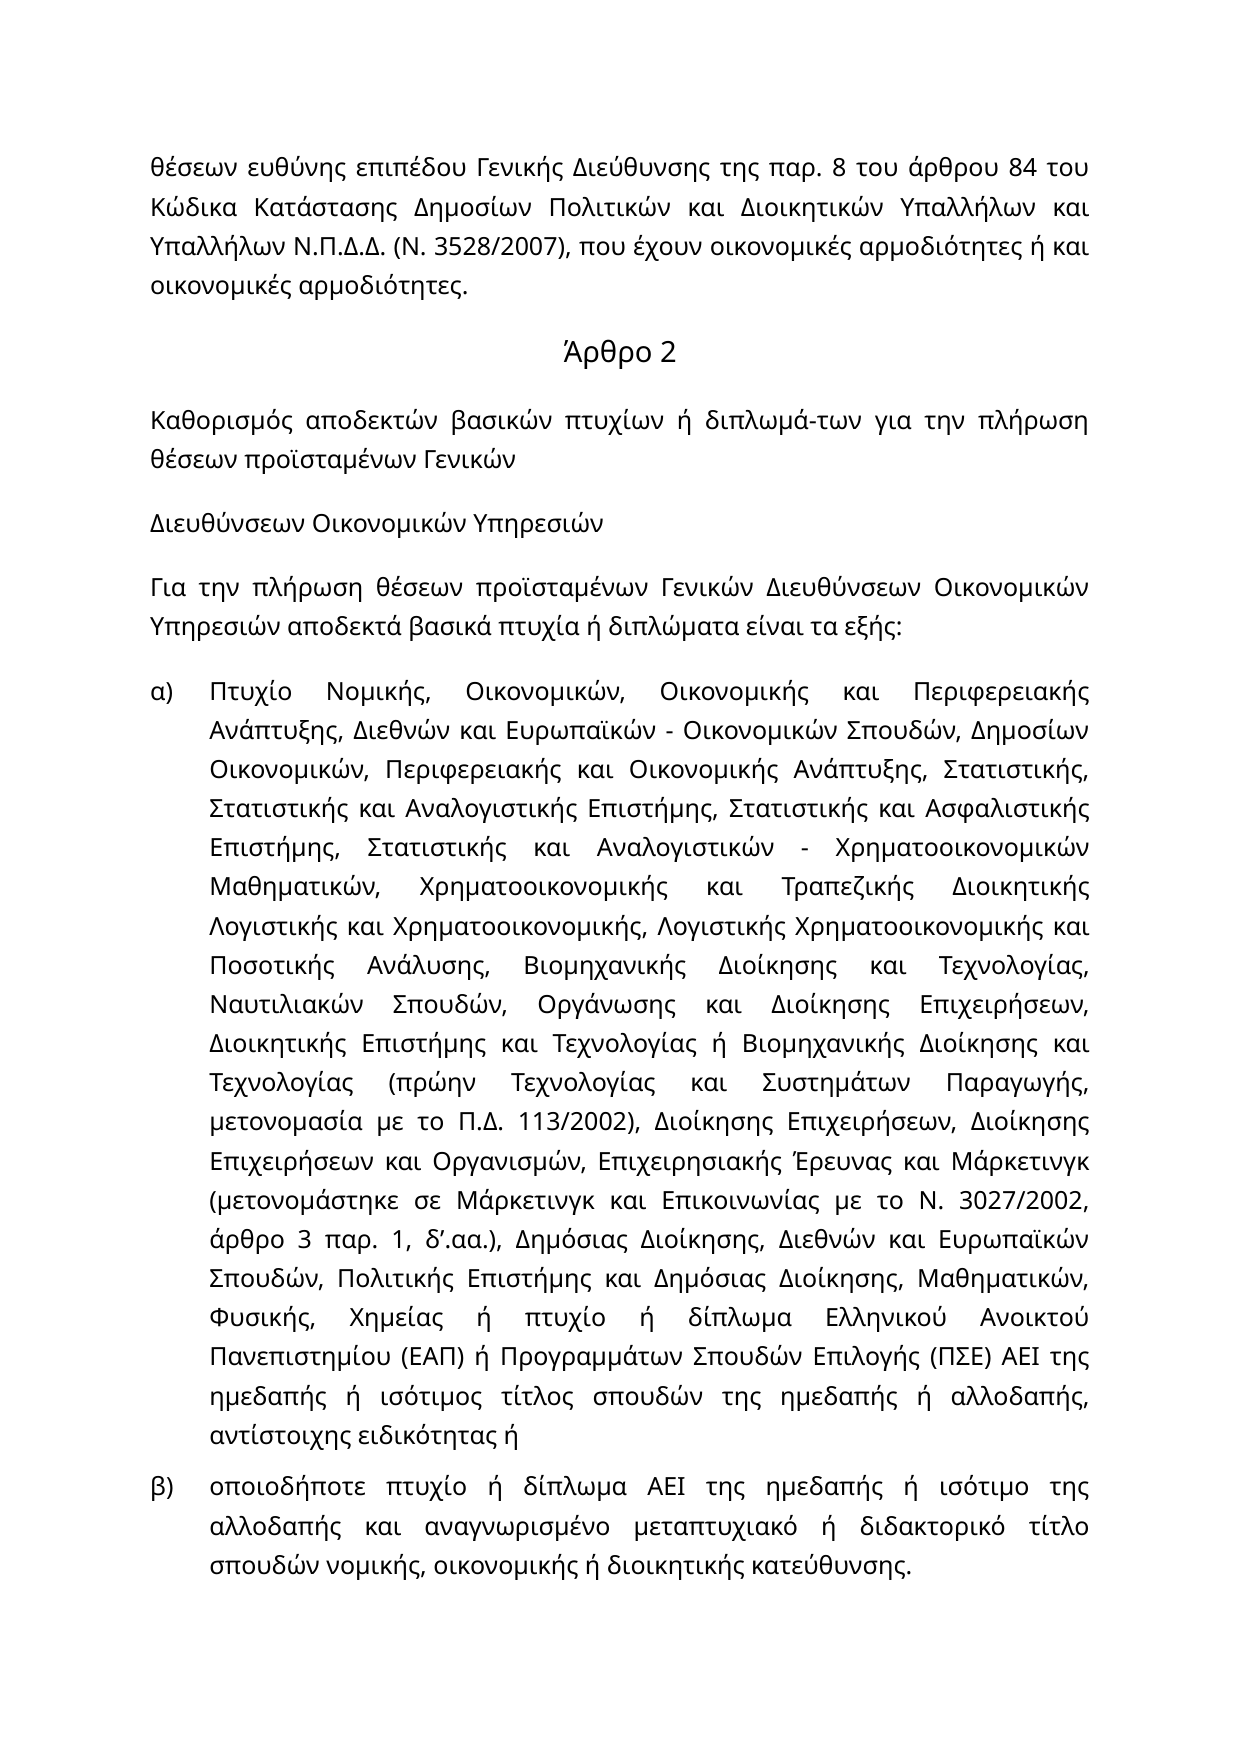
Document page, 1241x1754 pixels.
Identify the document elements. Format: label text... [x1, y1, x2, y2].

text Διευθύνσεων Οικονομικών Υπηρεσιών [150, 506, 1090, 540]
text Καθορισμός αποδεκτών βασικών πτυχίων ή διπλωμά-των για την πλήρωση θέσεων προϊσταμένων Γενικών [150, 402, 1090, 476]
subtitle Άρθρο 2 [150, 332, 1090, 371]
text θέσεων ευθύνης επιπέδου Γενικής Διεύθυνσης της παρ. 8 του άρθρου 84 του Κώδικα Κατάστασης Δημοσίων Πολιτικών και Διοικητικών Υπαλλήλων και Υπαλλήλων Ν.Π.Δ.Δ. (Ν. 3528/2007), που έχουν οικονομικές αρμοδιότητες ή και οικονομικές αρμοδιότητες. [150, 150, 1090, 302]
text Για την πλήρωση θέσεων προϊσταμένων Γενικών Διευθύνσεων Οικονομικών Υπηρεσιών αποδεκτά βασικά πτυχία ή διπλώματα είναι τα εξής: [150, 570, 1090, 643]
list α) Πτυχίο Νομικής, Οικονομικών, Οικονομικής και Περιφερειακής Ανάπτυξης, Διεθνών και Ευρωπαϊκών - Οικονομικών Σπουδών, Δημοσίων Οικονομικών, Περιφερειακής και Οικονομικής Ανάπτυξης, Στατιστικής, Στατιστικής και Αναλογιστικής Επιστήμης, Στατιστικής και Ασφαλιστικής Επιστήμης, Στατιστικής και Αναλογιστικών - Χρηματοοικονομικών Μαθηματικών, Χρηματοοικονομικής και Τραπεζικής Διοικητικής Λογιστικής και Χρηματοοικονομικής, Λογιστικής Χρηματοοικονομικής και Ποσοτικής Ανάλυσης, Βιομηχανικής Διοίκησης και Τεχνολογίας, Ναυτιλιακών Σπουδών, Οργάνωσης και Διοίκησης Επιχειρήσεων, Διοικητικής Επιστήμης και Τεχνολογίας ή Βιομηχανικής Διοίκησης και Τεχνολογίας (πρώην Τεχνολογίας και Συστημάτων Παραγωγής, μετονομασία με το Π.Δ. 113/2002), Διοίκησης Επιχειρήσεων, Διοίκησης Επιχειρήσεων και Οργανισμών, Επιχειρησιακής Έρευνας και Μάρκετινγκ (μετονομάστηκε σε Μάρκετινγκ και Επικοινωνίας με το Ν. 3027/2002, άρθρο 3 παρ. 1, δ’.αα.), Δημόσιας Διοίκησης, Διεθνών και Ευρωπαϊκών Σπουδών, Πολιτικής Επιστήμης και Δημόσιας Διοίκησης, Μαθηματικών, Φυσικής, Χημείας ή πτυχίο ή δίπλωμα Ελληνικού Ανοικτού Πανεπιστημίου (ΕΑΠ) ή Προγραμμάτων Σπουδών Επιλογής (ΠΣΕ) ΑΕΙ της ημεδαπής ή ισότιμος τίτλος σπουδών της ημεδαπής ή αλλοδαπής, αντίστοιχης ειδικότητας ή [150, 673, 1090, 1451]
list β) οποιοδήποτε πτυχίο ή δίπλωμα ΑΕΙ της ημεδαπής ή ισότιμο της αλλοδαπής και αναγνωρισμένο μεταπτυχιακό ή διδακτορικό τίτλο σπουδών νομικής, οικονομικής ή διοικητικής κατεύθυνσης. [150, 1469, 1090, 1581]
